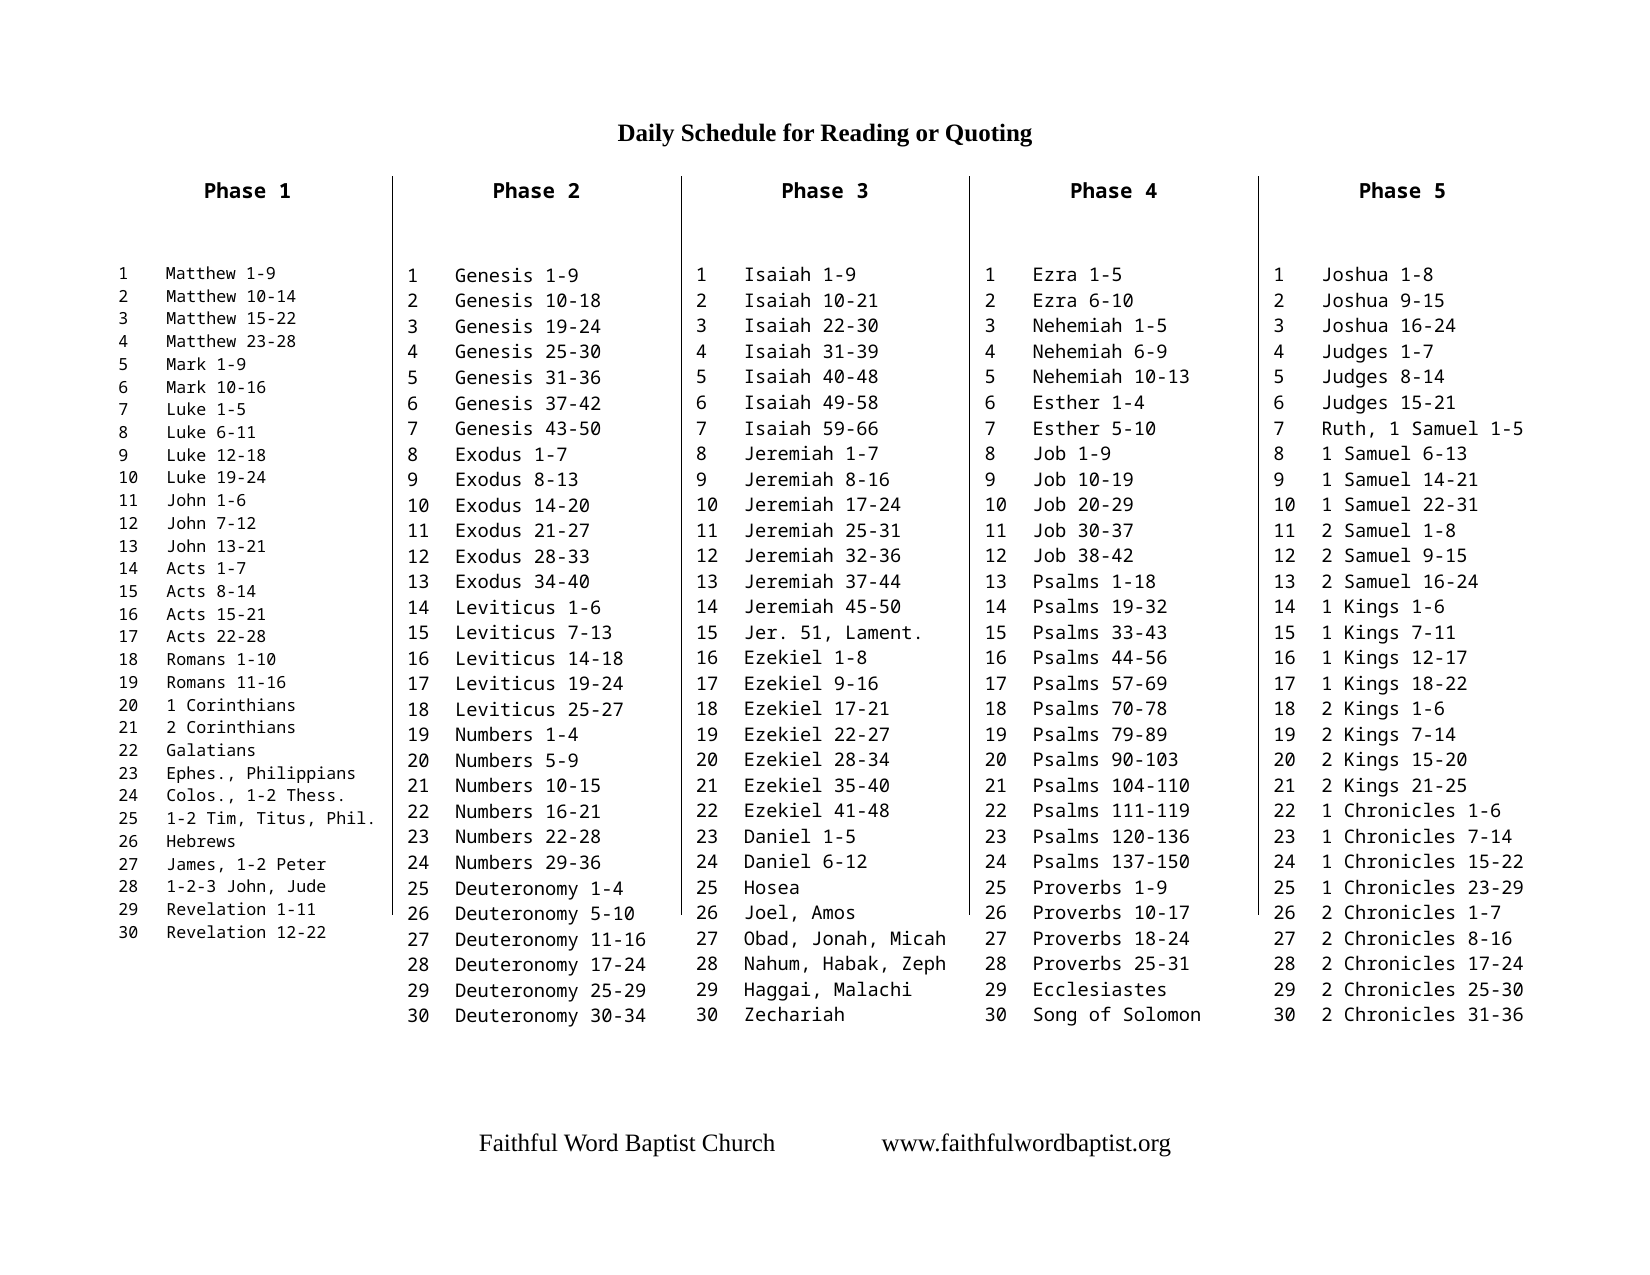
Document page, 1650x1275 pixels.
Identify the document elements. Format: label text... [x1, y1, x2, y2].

text 15 Psalms 33-43 [984, 619, 1243, 644]
text 15 Acts 8-14 [118, 579, 377, 602]
text 12 John 7-12 [118, 511, 377, 534]
text 10 1 Samuel 22-31 [1273, 491, 1532, 517]
text Phase 2 [407, 176, 666, 205]
text 17 1 Kings 18-22 [1273, 670, 1532, 696]
text 14 1 Kings 1-6 [1273, 593, 1532, 619]
text 20 2 Kings 15-20 [1273, 747, 1532, 772]
text 19 Romans 11-16 [118, 670, 377, 693]
text 19 Ezekiel 22-27 [696, 721, 954, 747]
text 30 Song of Solomon [984, 1002, 1243, 1027]
text 9 Jeremiah 8-16 [696, 466, 954, 491]
text 21 2 Corinthians [118, 716, 377, 738]
text 20 Psalms 90-103 [984, 747, 1243, 772]
text 23 1 Chronicles 7-14 [1273, 823, 1532, 849]
text 6 Mark 10-16 [118, 375, 377, 398]
text 2 Ezra 6-10 [984, 287, 1243, 313]
text 10 Jeremiah 17-24 [696, 491, 954, 517]
text 26 Joel, Amos [696, 900, 954, 925]
text Phase 3 [696, 176, 954, 205]
text 25 Deuteronomy 1-4 [407, 875, 666, 900]
text 3 Matthew 15-22 [118, 307, 377, 330]
text 12 Exodus 28-33 [407, 543, 666, 568]
text 26 Deuteronomy 5-10 [407, 900, 666, 926]
text 16 Acts 15-21 [118, 602, 377, 625]
text 30 2 Chronicles 31-36 [1273, 1002, 1532, 1027]
text 13 Jeremiah 37-44 [696, 568, 954, 593]
text 29 Deuteronomy 25-29 [407, 977, 666, 1002]
text 9 Exodus 8-13 [407, 466, 666, 492]
text 23 Numbers 22-28 [407, 824, 666, 849]
text 25 Hosea [696, 874, 954, 900]
text 1 Ezra 1-5 [984, 262, 1243, 287]
text 21 Numbers 10-15 [407, 773, 666, 798]
text 6 Esther 1-4 [984, 389, 1243, 415]
text 24 Numbers 29-36 [407, 849, 666, 875]
text 28 Proverbs 25-31 [984, 951, 1243, 976]
text 2 Isaiah 10-21 [696, 287, 954, 313]
text 25 1 Chronicles 23-29 [1273, 874, 1532, 900]
text 9 1 Samuel 14-21 [1273, 466, 1532, 491]
text 28 Deuteronomy 17-24 [407, 951, 666, 977]
text 11 2 Samuel 1-8 [1273, 517, 1532, 542]
text 15 Leviticus 7-13 [407, 619, 666, 645]
text 24 Colos., 1-2 Thess. [118, 784, 377, 807]
text 21 Psalms 104-110 [984, 772, 1243, 798]
text 15 1 Kings 7-11 [1273, 619, 1532, 644]
text 20 1 Corinthians [118, 693, 377, 716]
text 16 Ezekiel 1-8 [696, 644, 954, 670]
text 6 Genesis 37-42 [407, 390, 666, 415]
text 24 Daniel 6-12 [696, 849, 954, 874]
text 30 Deuteronomy 30-34 [407, 1002, 666, 1028]
text 29 2 Chronicles 25-30 [1273, 976, 1532, 1002]
text 8 Luke 6-11 [118, 421, 377, 443]
text 2 Matthew 10-14 [118, 284, 377, 307]
text 26 Hebrews [118, 829, 377, 852]
text 6 Judges 15-21 [1273, 389, 1532, 415]
text 10 Exodus 14-20 [407, 492, 666, 517]
text 7 Genesis 43-50 [407, 415, 666, 441]
text 24 Psalms 137-150 [984, 849, 1243, 874]
text 18 Ezekiel 17-21 [696, 696, 954, 721]
text 22 Psalms 111-119 [984, 798, 1243, 823]
text 29 Ecclesiastes [984, 976, 1243, 1002]
text 23 Psalms 120-136 [984, 823, 1243, 849]
text 17 Ezekiel 9-16 [696, 670, 954, 696]
text 23 Daniel 1-5 [696, 823, 954, 849]
text 2 Joshua 9-15 [1273, 287, 1532, 313]
text 17 Leviticus 19-24 [407, 671, 666, 696]
text 13 2 Samuel 16-24 [1273, 568, 1532, 593]
text 17 Acts 22-28 [118, 625, 377, 648]
text 8 Job 1-9 [984, 440, 1243, 466]
text 28 Nahum, Habak, Zeph [696, 951, 954, 976]
text 11 Job 30-37 [984, 517, 1243, 542]
text 6 Isaiah 49-58 [696, 389, 954, 415]
text 7 Luke 1-5 [118, 398, 377, 421]
text 9 Luke 12-18 [118, 443, 377, 466]
text 18 2 Kings 1-6 [1273, 696, 1532, 721]
text 7 Isaiah 59-66 [696, 415, 954, 440]
text 11 Jeremiah 25-31 [696, 517, 954, 542]
text 8 Jeremiah 1-7 [696, 440, 954, 466]
text 17 Psalms 57-69 [984, 670, 1243, 696]
text 22 1 Chronicles 1-6 [1273, 798, 1532, 823]
text 30 Zechariah [696, 1002, 954, 1027]
text 28 1-2-3 John, Jude [118, 875, 377, 897]
text 14 Leviticus 1-6 [407, 594, 666, 619]
text 27 Proverbs 18-24 [984, 925, 1243, 951]
text 4 Judges 1-7 [1273, 338, 1532, 364]
text 26 Proverbs 10-17 [984, 900, 1243, 925]
text 5 Genesis 31-36 [407, 364, 666, 390]
text 13 John 13-21 [118, 534, 377, 557]
text 18 Romans 1-10 [118, 648, 377, 670]
text 5 Nehemiah 10-13 [984, 364, 1243, 389]
text 16 1 Kings 12-17 [1273, 644, 1532, 670]
text 29 Haggai, Malachi [696, 976, 954, 1002]
text 24 1 Chronicles 15-22 [1273, 849, 1532, 874]
text 4 Matthew 23-28 [118, 330, 377, 352]
text 16 Psalms 44-56 [984, 644, 1243, 670]
text 25 1-2 Tim, Titus, Phil. [118, 807, 377, 829]
text 7 Esther 5-10 [984, 415, 1243, 440]
text 27 2 Chronicles 8-16 [1273, 925, 1532, 951]
text 10 Luke 19-24 [118, 466, 377, 489]
text 11 John 1-6 [118, 489, 377, 511]
text 14 Jeremiah 45-50 [696, 593, 954, 619]
text 18 Leviticus 25-27 [407, 696, 666, 722]
text 27 Obad, Jonah, Micah [696, 925, 954, 951]
text 13 Psalms 1-18 [984, 568, 1243, 593]
text 19 Numbers 1-4 [407, 722, 666, 747]
text 21 2 Kings 21-25 [1273, 772, 1532, 798]
text 28 2 Chronicles 17-24 [1273, 951, 1532, 976]
text 16 Leviticus 14-18 [407, 645, 666, 671]
text 4 Isaiah 31-39 [696, 338, 954, 364]
text 18 Psalms 70-78 [984, 696, 1243, 721]
text 3 Isaiah 22-30 [696, 313, 954, 338]
text 27 James, 1-2 Peter [118, 852, 377, 875]
text 19 2 Kings 7-14 [1273, 721, 1532, 747]
text 12 Jeremiah 32-36 [696, 542, 954, 568]
text 22 Ezekiel 41-48 [696, 798, 954, 823]
text 1 Joshua 1-8 [1273, 262, 1532, 287]
text 3 Joshua 16-24 [1273, 313, 1532, 338]
text 5 Judges 8-14 [1273, 364, 1532, 389]
text 7 Ruth, 1 Samuel 1-5 [1273, 415, 1532, 440]
text 3 Nehemiah 1-5 [984, 313, 1243, 338]
text 11 Exodus 21-27 [407, 517, 666, 543]
text 1 Isaiah 1-9 [696, 262, 954, 287]
text 1 Genesis 1-9 [407, 262, 666, 288]
text 14 Acts 1-7 [118, 557, 377, 579]
text 3 Genesis 19-24 [407, 313, 666, 339]
text 23 Ephes., Philippians [118, 761, 377, 784]
text 22 Numbers 16-21 [407, 798, 666, 824]
text 4 Genesis 25-30 [407, 339, 666, 364]
text 12 Job 38-42 [984, 542, 1243, 568]
text 27 Deuteronomy 11-16 [407, 926, 666, 951]
text 20 Ezekiel 28-34 [696, 747, 954, 772]
text Phase 4 [984, 176, 1243, 205]
text 10 Job 20-29 [984, 491, 1243, 517]
text 29 Revelation 1-11 [118, 897, 377, 920]
text 8 1 Samuel 6-13 [1273, 440, 1532, 466]
text 30 Revelation 12-22 [118, 920, 377, 943]
text 5 Mark 1-9 [118, 352, 377, 375]
text 4 Nehemiah 6-9 [984, 338, 1243, 364]
text 26 2 Chronicles 1-7 [1273, 900, 1532, 925]
text 8 Exodus 1-7 [407, 441, 666, 466]
text 25 Proverbs 1-9 [984, 874, 1243, 900]
text 5 Isaiah 40-48 [696, 364, 954, 389]
text 15 Jer. 51, Lament. [696, 619, 954, 644]
text 21 Ezekiel 35-40 [696, 772, 954, 798]
text 1 Matthew 1-9 [118, 262, 377, 284]
text 12 2 Samuel 9-15 [1273, 542, 1532, 568]
text 14 Psalms 19-32 [984, 593, 1243, 619]
text Phase 1 [118, 176, 377, 205]
text Phase 5 [1273, 176, 1532, 205]
text 2 Genesis 10-18 [407, 288, 666, 313]
text 20 Numbers 5-9 [407, 747, 666, 773]
text 13 Exodus 34-40 [407, 568, 666, 594]
text 19 Psalms 79-89 [984, 721, 1243, 747]
text 9 Job 10-19 [984, 466, 1243, 491]
text 22 Galatians [118, 738, 377, 761]
